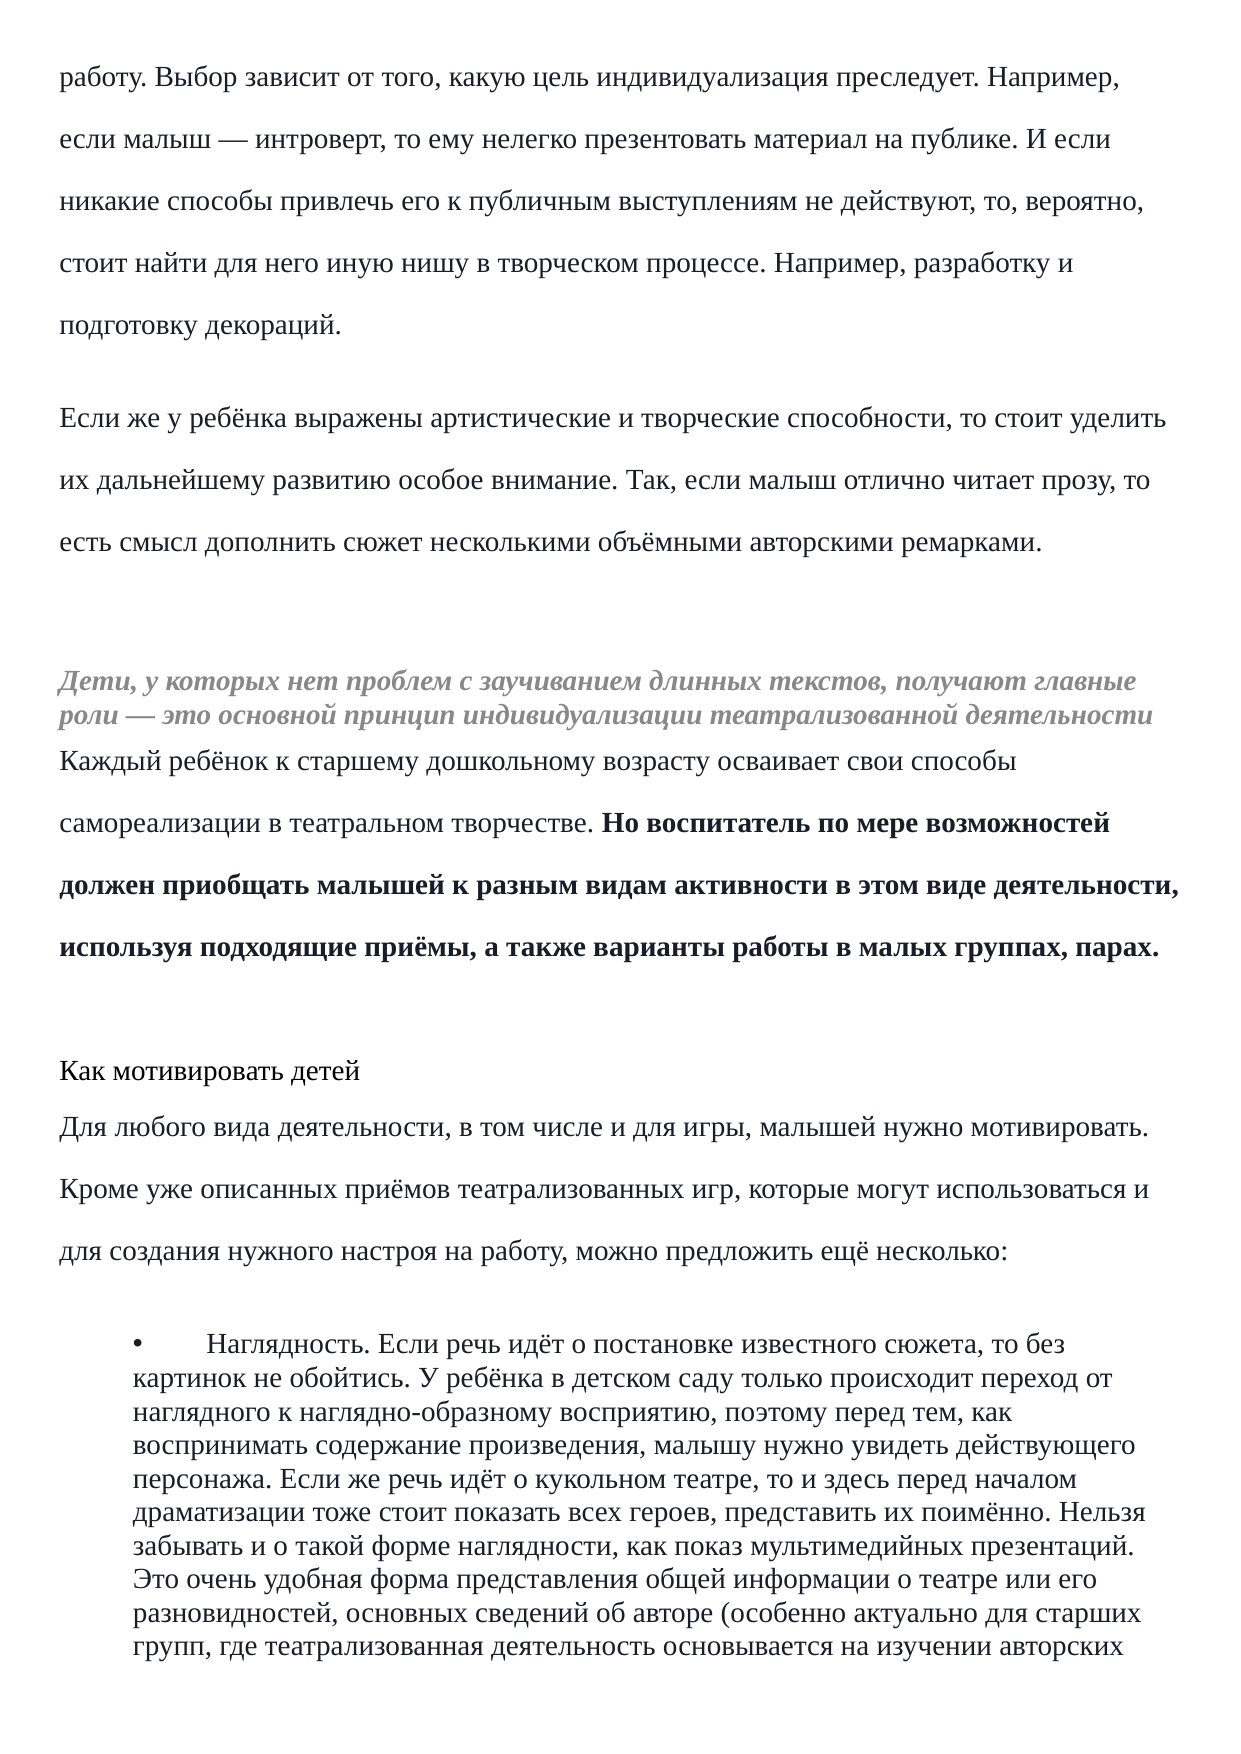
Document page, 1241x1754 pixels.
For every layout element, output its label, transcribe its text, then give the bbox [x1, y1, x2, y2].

text Каждый ребёнок к старшему дошкольному возрасту осваивает свои способы самореализации в театральном творчестве. Но воспитатель по мере возможностей должен приобщать малышей к разным видам активности в этом виде деятельности, используя подходящие приёмы, а также варианты работы в малых группах, парах. [59, 743, 1181, 962]
text Для любого вида деятельности, в том числе и для игры, малышей нужно мотивировать. Кроме уже описанных приёмов театрализованных игр, которые могут использоваться и для создания нужного настроя на работу, можно предложить ещё несколько: [59, 1109, 1181, 1267]
text Дети, у которых нет проблем с заучиванием длинных текстов, получают главные роли — это основной принцип индивидуализации театрализованной деятельности [59, 663, 1181, 731]
text Если же у ребёнка выражены артистические и творческие способности, то стоит уделить их дальнейшему развитию особое внимание. Так, если малыш отлично читает прозу, то есть смысл дополнить сюжет несколькими объёмными авторскими ремарками. [59, 400, 1181, 558]
subtitle Как мотивировать детей [59, 1053, 1181, 1087]
list Наглядность. Если речь идёт о постановке известного сюжета, то без картинок не обойтись. У ребёнка в детском саду только происходит переход от наглядного к наглядно-образному восприятию, поэтому перед тем, как воспринимать содержание произведения, малышу нужно увидеть действующего персонажа. Если же речь идёт о кукольном театре, то и здесь перед началом драматизации тоже стоит показать всех героев, представить их поимённо. Нельзя забывать и о такой форме наглядности, как показ мультимедийных презентаций. Это очень удобная форма представления общей информации о театре или его разновидностей, основных сведений об авторе (особенно актуально для старших групп, где театрализованная деятельность основывается на изучении авторских [133, 1326, 1181, 1662]
text работу. Выбор зависит от того, какую цель индивидуализация преследует. Например, если малыш — интроверт, то ему нелегко презентовать материал на публике. И если никакие способы привлечь его к публичным выступлениям не действуют, то, вероятно, стоит найти для него иную нишу в творческом процессе. Например, разработку и подготовку декораций. [59, 59, 1181, 341]
